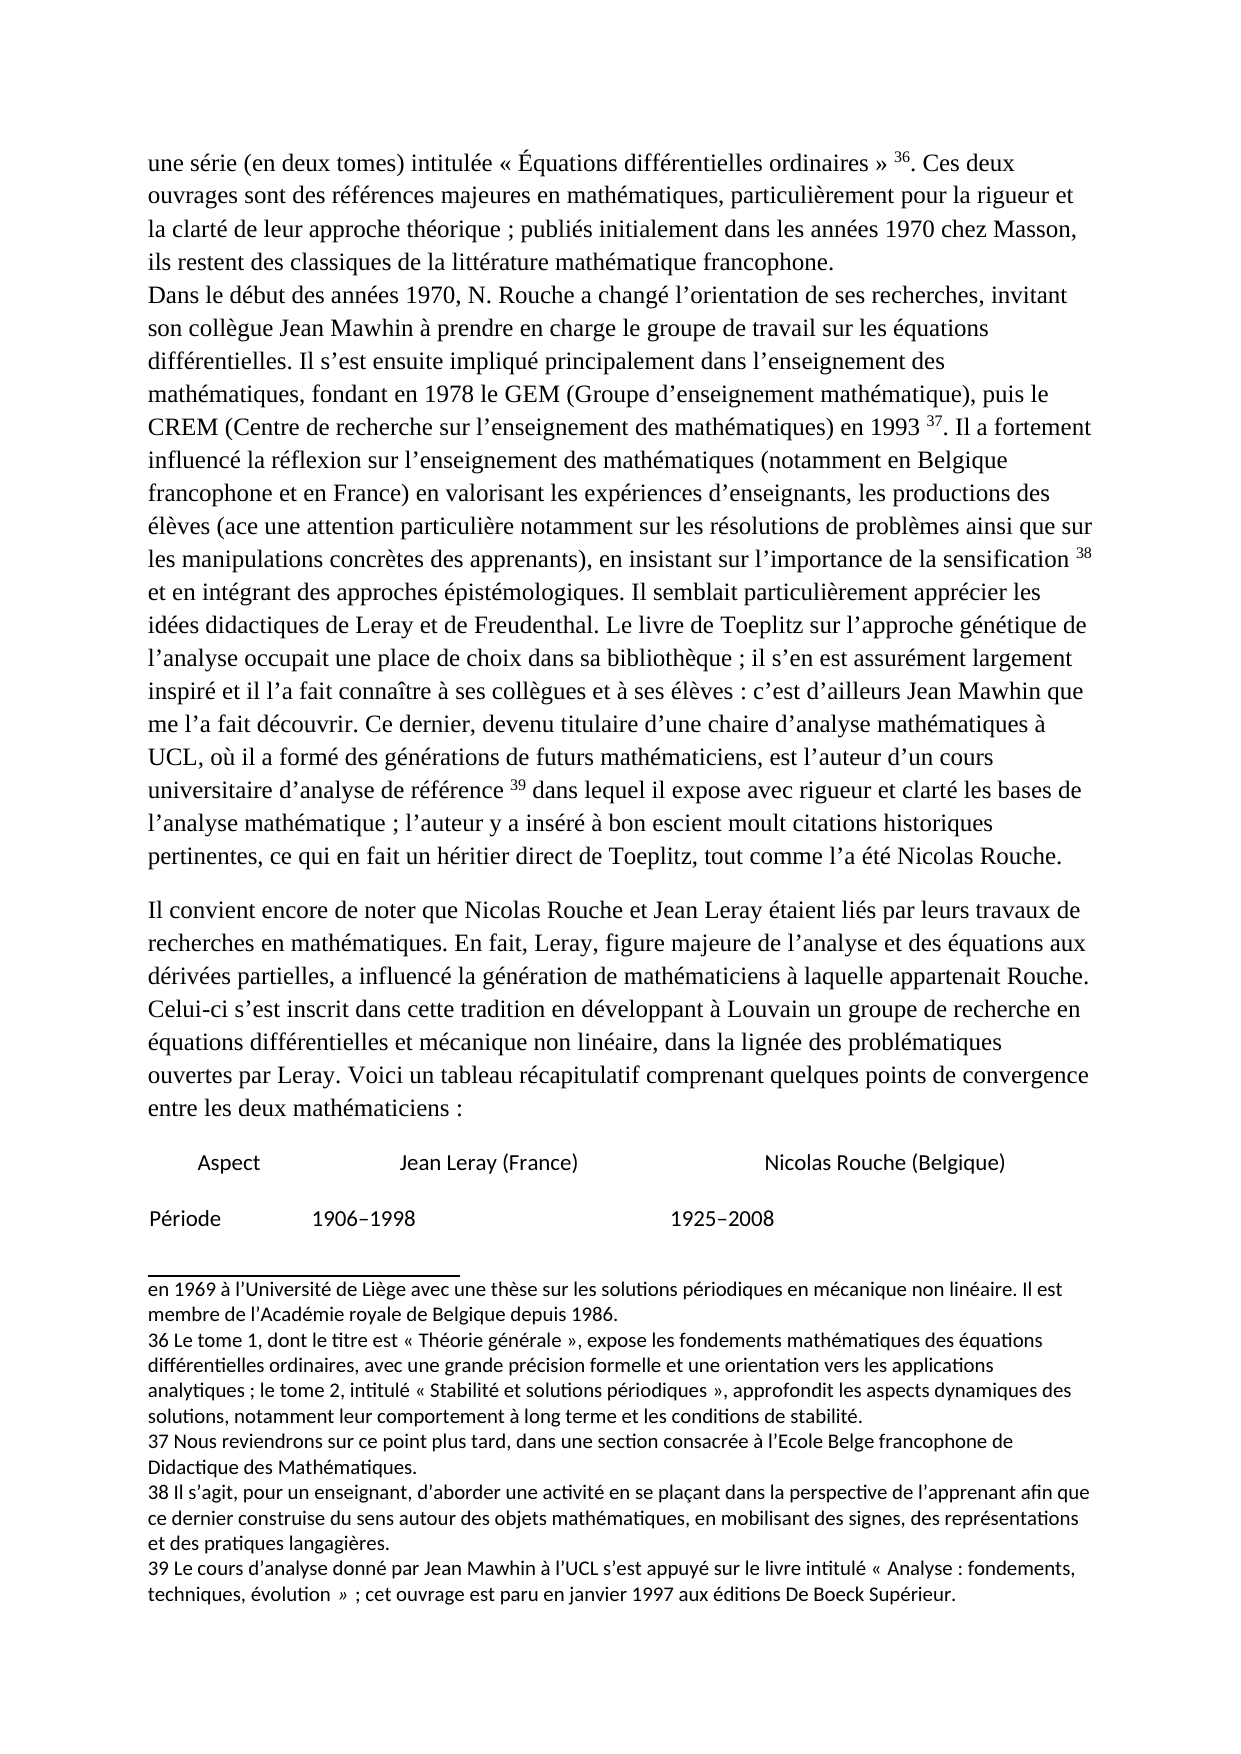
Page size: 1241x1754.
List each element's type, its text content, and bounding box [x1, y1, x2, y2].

table_cell Période [148, 1203, 310, 1258]
table_cell 1925–2008 [668, 1203, 1102, 1258]
text Le cours d’analyse donné par Jean Mawhin à l’UCL s’est appuyé sur le livre intitulé « Analyse : fondements, techniques, évolution » ; cet ouvrage est paru en janvier 1997 aux éditions De Boeck Supérieur. [148, 1556, 1093, 1606]
table_header Aspect [148, 1147, 310, 1203]
text Le tome 1, dont le titre est « Théorie générale », expose les fondements mathématiques des équations différentielles ordinaires, avec une grande précision formelle et une orientation vers les applications analytiques ; le tome 2, intitulé « Stabilité et solutions périodiques », approfondit les aspects dynamiques des solutions, notamment leur comportement à long terme et les conditions de stabilité. [148, 1327, 1093, 1428]
table_header Jean Leray (France) [310, 1147, 668, 1203]
text en 1969 à l’Université de Liège avec une thèse sur les solutions périodiques en mécanique non linéaire. Il est membre de l’Académie royale de Belgique depuis 1986. [148, 1276, 1093, 1327]
text Nous reviendrons sur ce point plus tard, dans une section consacrée à l’Ecole Belge francophone de Didactique des Mathématiques. [148, 1428, 1093, 1479]
text Nicolas Rouche (1925–2008) était un mathématicien belge reconnu pour ses travaux en équations différentielles et son engagement pionnier dans la didactique des mathématiques. Il a débuté comme ingénieur électricien, ayant obtenu un diplôme d’Agrégé de l’Enseignement Supérieur à l’Université de Liège, avant de devenir professeur à l’Université Catholique de Louvain (en abrégé UCL), où il a fondé un groupe de recherche en mécanique non linéaire et équations différentielles. Ses premières recherches portaient sur la stabilité des solutions d’équations différentielles non linéaires ; en collaboration avec Jean Mawhin , il a publié une série (en deux tomes) intitulée « Équations différentielles ordinaires » . Ces deux ouvrages sont des références majeures en mathématiques, particulièrement pour la rigueur et la clarté de leur approche théorique ; publiés initialement dans les années 1970 chez Masson, ils restent des classiques de la littérature mathématique francophone. [148, 148, 1093, 275]
text Il s’agit, pour un enseignant, d’aborder une activité en se plaçant dans la perspective de l’apprenant afin que ce dernier construise du sens autour des objets mathématiques, en mobilisant des signes, des représentations et des pratiques langagières. [148, 1479, 1093, 1556]
table_header Nicolas Rouche (Belgique) [668, 1147, 1102, 1203]
text Il convient encore de noter que Nicolas Rouche et Jean Leray étaient liés par leurs travaux de recherches en mathématiques. En fait, Leray, figure majeure de l’analyse et des équations aux dérivées partielles, a influencé la génération de mathématiciens à laquelle appartenait Rouche. Celui-ci s’est inscrit dans cette tradition en développant à Louvain un groupe de recherche en équations différentielles et mécanique non linéaire, dans la lignée des problématiques ouvertes par Leray. Voici un tableau récapitulatif comprenant quelques points de convergence entre les deux mathématiciens : [148, 895, 1093, 1122]
table_cell 1906–1998 [310, 1203, 668, 1258]
text Dans le début des années 1970, N. Rouche a changé l’orientation de ses recherches, invitant son collègue Jean Mawhin à prendre en charge le groupe de travail sur les équations différentielles. Il s’est ensuite impliqué principalement dans l’enseignement des mathématiques, fondant en 1978 le GEM (Groupe d’enseignement mathématique), puis le CREM (Centre de recherche sur l’enseignement des mathématiques) en 1993 . Il a fortement influencé la réflexion sur l’enseignement des mathématiques (notamment en Belgique francophone et en France) en valorisant les expériences d’enseignants, les productions des élèves (ace une attention particulière notamment sur les résolutions de problèmes ainsi que sur les manipulations concrètes des apprenants), en insistant sur l’importance de la sensification et en intégrant des approches épistémologiques. Il semblait particulièrement apprécier les idées didactiques de Leray et de Freudenthal. Le livre de Toeplitz sur l’approche génétique de l’analyse occupait une place de choix dans sa bibliothèque ; il s’en est assurément largement inspiré et il l’a fait connaître à ses collègues et à ses élèves : c’est d’ailleurs Jean Mawhin que me l’a fait découvrir. Ce dernier, devenu titulaire d’une chaire d’analyse mathématiques à UCL, où il a formé des générations de futurs mathématiciens, est l’auteur d’un cours universitaire d’analyse de référence dans lequel il expose avec rigueur et clarté les bases de l’analyse mathématique ; l’auteur y a inséré à bon escient moult citations historiques pertinentes, ce qui en fait un héritier direct de Toeplitz, tout comme l’a été Nicolas Rouche. [148, 280, 1093, 870]
